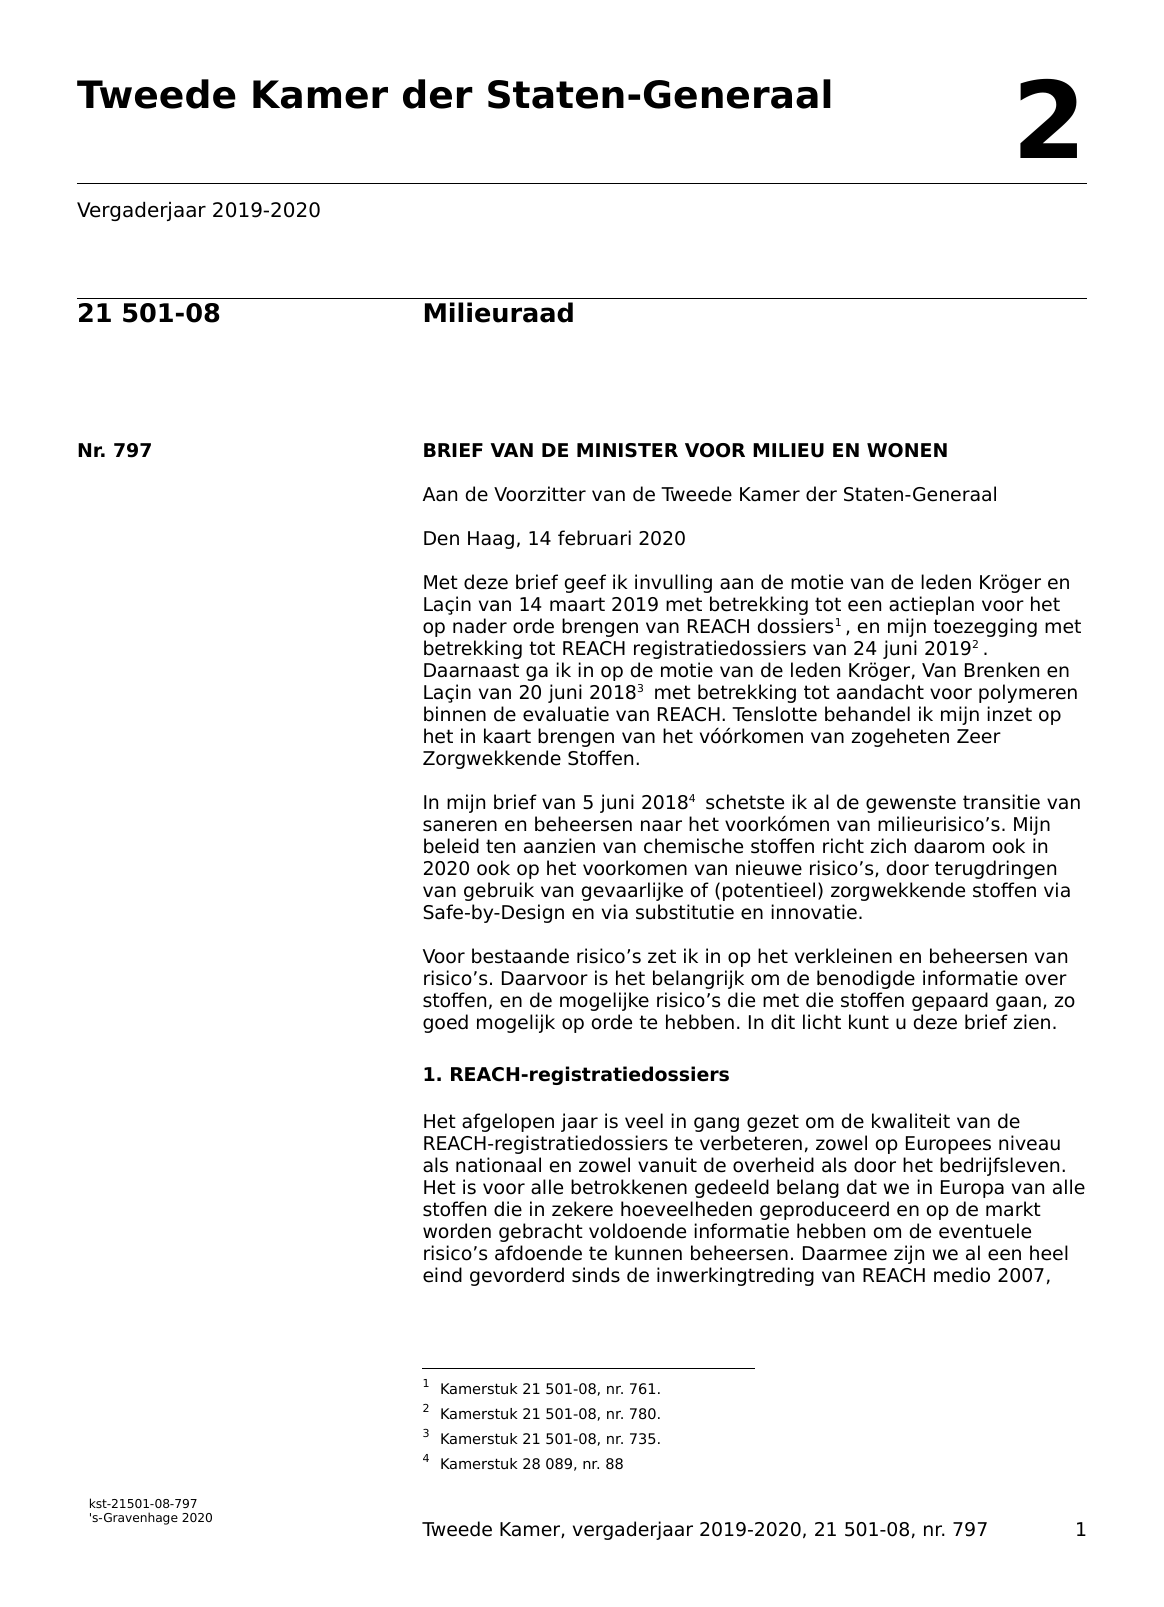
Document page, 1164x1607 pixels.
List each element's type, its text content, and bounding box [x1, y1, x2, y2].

text Voor bestaande risico’s zet ik in op het verkleinen en beheersen van risico’s. Daarvoor is het belangrijk om de benodigde informatie over stoffen, en de mogelijke risico’s die met die stoffen gepaard gaan, zo goed mogelijk op orde te hebben. In dit licht kunt u deze brief zien. [422, 946, 1087, 1034]
subtitle Nr. 797 BRIEF VAN DE MINISTER VOOR MILIEU EN WONEN [77, 440, 1087, 462]
text Het afgelopen jaar is veel in gang gezet om de kwaliteit van de REACH-registratiedossiers te verbeteren, zowel op Europees niveau als nationaal en zowel vanuit de overheid als door het bedrijfsleven. Het is voor alle betrokkenen gedeeld belang dat we in Europa van alle stoffen die in zekere hoeveelheden geproduceerd en op de markt worden gebracht voldoende informatie hebben om de eventuele risico’s afdoende te kunnen beheersen. Daarmee zijn we al een heel eind gevorderd sinds de inwerkingtreding van REACH medio 2007, [422, 1111, 1087, 1287]
text kst-21501-08-797 [88, 1497, 323, 1511]
table_header 2 [886, 59, 1087, 183]
subtitle 21 501-08 Milieuraad [77, 299, 1087, 329]
text 's-Gravenhage 2020 [88, 1511, 323, 1525]
text Kamerstuk 21 501-08, nr. 761. [422, 1377, 1087, 1399]
subtitle 1. REACH-registratiedossiers [422, 1064, 1087, 1086]
text Aan de Voorzitter van de Tweede Kamer der Staten-Generaal [422, 484, 1087, 506]
text In mijn brief van 5 juni 2018 schetste ik al de gewenste transitie van saneren en beheersen naar het voorkómen van milieurisico’s. Mijn beleid ten aanzien van chemische stoffen richt zich daarom ook in 2020 ook op het voorkomen van nieuwe risico’s, door terugdringen van gebruik van gevaarlijke of (potentieel) zorgwekkende stoffen via Safe-by-Design en via substitutie en innovatie. [422, 792, 1087, 924]
text Den Haag, 14 februari 2020 [422, 528, 1087, 550]
text Kamerstuk 28 089, nr. 88 [422, 1452, 1087, 1474]
text Kamerstuk 21 501-08, nr. 780. [422, 1402, 1087, 1424]
text Met deze brief geef ik invulling aan de motie van de leden Kröger en Laçin van 14 maart 2019 met betrekking tot een actieplan voor het op nader orde brengen van REACH dossiers, en mijn toezegging met betrekking tot REACH registratiedossiers van 24 juni 2019. Daarnaast ga ik in op de motie van de leden Kröger, Van Brenken en Laçin van 20 juni 2018 met betrekking tot aandacht voor polymeren binnen de evaluatie van REACH. Tenslotte behandel ik mijn inzet op het in kaart brengen van het vóórkomen van zogeheten Zeer Zorgwekkende Stoffen. [422, 572, 1087, 770]
table_cell Vergaderjaar 2019-2020 [77, 184, 1087, 298]
table_header Tweede Kamer der Staten-Generaal [77, 59, 886, 183]
text Kamerstuk 21 501-08, nr. 735. [422, 1427, 1087, 1449]
